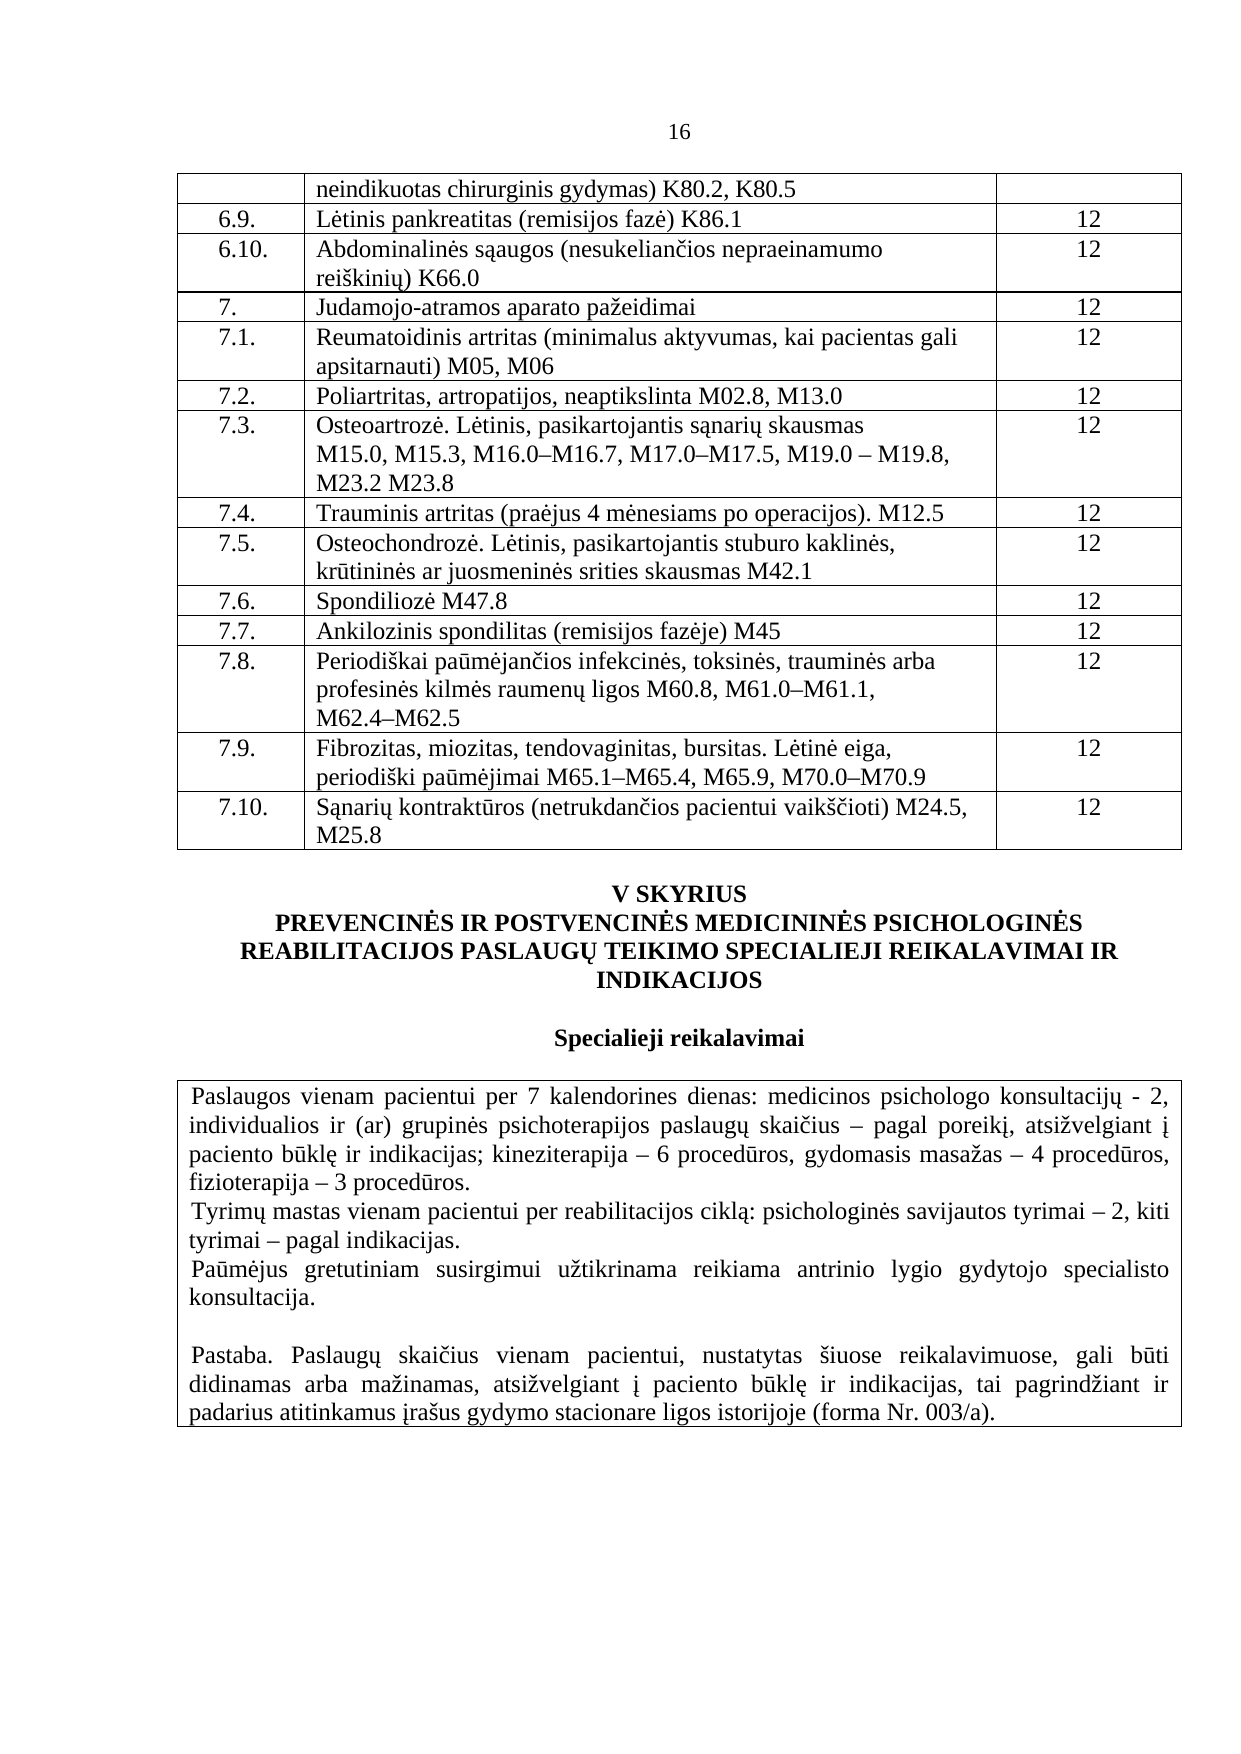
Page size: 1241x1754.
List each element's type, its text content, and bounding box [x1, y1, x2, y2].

table_cell 12 [997, 528, 1181, 585]
table_cell Trauminis artritas (praėjus 4 mėnesiams po operacijos). M12.5 [305, 498, 996, 527]
table_cell 12 [997, 293, 1181, 321]
table_cell 7.3. [178, 411, 304, 497]
table_cell Judamojo-atramos aparato pažeidimai [305, 293, 996, 321]
table_cell 7.5. [178, 528, 304, 585]
table_cell 12 [997, 204, 1181, 233]
table_cell 12 [997, 733, 1181, 791]
table_cell 12 [997, 498, 1181, 527]
table_cell Abdominalinės sąaugos (nesukeliančios nepraeinamumo reiškinių) K66.0 [305, 234, 996, 291]
table_cell 7.8. [178, 646, 304, 732]
table_cell 12 [997, 322, 1181, 380]
table_cell 12 [997, 411, 1181, 497]
table_cell 12 [997, 792, 1181, 849]
table_cell Spondiliozė M47.8 [305, 586, 996, 615]
table_cell Osteoartrozė. Lėtinis, pasikartojantis sąnarių skausmas M15.0, M15.3, M16.0–M16.7, M17.0–M17.5, M19.0 – M19.8, M23.2 M23.8 [305, 411, 996, 497]
table_cell 12 [997, 646, 1181, 732]
table_cell 7.4. [178, 498, 304, 527]
text PREVENCINĖS IR POSTVENCINĖS MEDICININĖS PSICHOLOGINĖS REABILITACIJOS PASLAUGŲ TEIKIMO SPECIALIEJI REIKALAVIMAI IR INDIKACIJOS [177, 908, 1181, 994]
table_cell Poliartritas, artropatijos, neaptikslinta M02.8, M13.0 [305, 381, 996, 409]
text V SKYRIUS [177, 879, 1181, 908]
table_cell 7.10. [178, 792, 304, 849]
table_cell Sąnarių kontraktūros (netrukdančios pacientui vaikščioti) M24.5, M25.8 [305, 792, 996, 849]
table_cell 6.9. [178, 204, 304, 233]
table_cell Osteochondrozė. Lėtinis, pasikartojantis stuburo kaklinės, krūtininės ar juosmeninės srities skausmas M42.1 [305, 528, 996, 585]
table_cell 7. [178, 293, 304, 321]
table_cell 12 [997, 381, 1181, 409]
table_cell 7.9. [178, 733, 304, 791]
table_cell Ankilozinis spondilitas (remisijos fazėje) M45 [305, 616, 996, 645]
table_cell Reumatoidinis artritas (minimalus aktyvumas, kai pacientas gali apsitarnauti) M05, M06 [305, 322, 996, 380]
table_cell 7.7. [178, 616, 304, 645]
table_cell neindikuotas chirurginis gydymas) K80.2, K80.5 [305, 174, 996, 203]
table_cell [178, 174, 304, 203]
table_cell 12 [997, 616, 1181, 645]
table_cell 12 [997, 586, 1181, 615]
table_cell Fibrozitas, miozitas, tendovaginitas, bursitas. Lėtinė eiga, periodiški paūmėjimai M65.1–M65.4, M65.9, M70.0–M70.9 [305, 733, 996, 791]
table_cell 6.10. [178, 234, 304, 291]
table_cell Lėtinis pankreatitas (remisijos fazė) K86.1 [305, 204, 996, 233]
table_cell 7.6. [178, 586, 304, 615]
text Specialieji reikalavimai [177, 1023, 1181, 1051]
table_cell 12 [997, 234, 1181, 291]
table_cell 7.2. [178, 381, 304, 409]
table_cell [997, 174, 1181, 203]
table_header Paslaugos vienam pacientui per 7 kalendorines dienas: medicinos psichologo konsultacijų - 2, individualios ir (ar) grupinės psichoterapijos paslaugų skaičius – pagal poreikį, atsižvelgiant į paciento būklę ir indikacijas; kineziterapija – 6 procedūros, gydomasis masažas – 4 procedūros, fizioterapija – 3 procedūros. Tyrimų mastas vienam pacientui per reabilitacijos ciklą: psichologinės savijautos tyrimai – 2, kiti tyrimai – pagal indikacijas. Paūmėjus gretutiniam susirgimui užtikrinama reikiama antrinio lygio gydytojo specialisto konsultacija. Pastaba. Paslaugų skaičius vienam pacientui, nustatytas šiuose reikalavimuose, gali būti didinamas arba mažinamas, atsižvelgiant į paciento būklę ir indikacijas, tai pagrindžiant ir padarius atitinkamus įrašus gydymo stacionare ligos istorijoje (forma Nr. 003/a). [178, 1081, 1181, 1426]
table_cell 7.1. [178, 322, 304, 380]
table_cell Periodiškai paūmėjančios infekcinės, toksinės, trauminės arba profesinės kilmės raumenų ligos M60.8, M61.0–M61.1, M62.4–M62.5 [305, 646, 996, 732]
